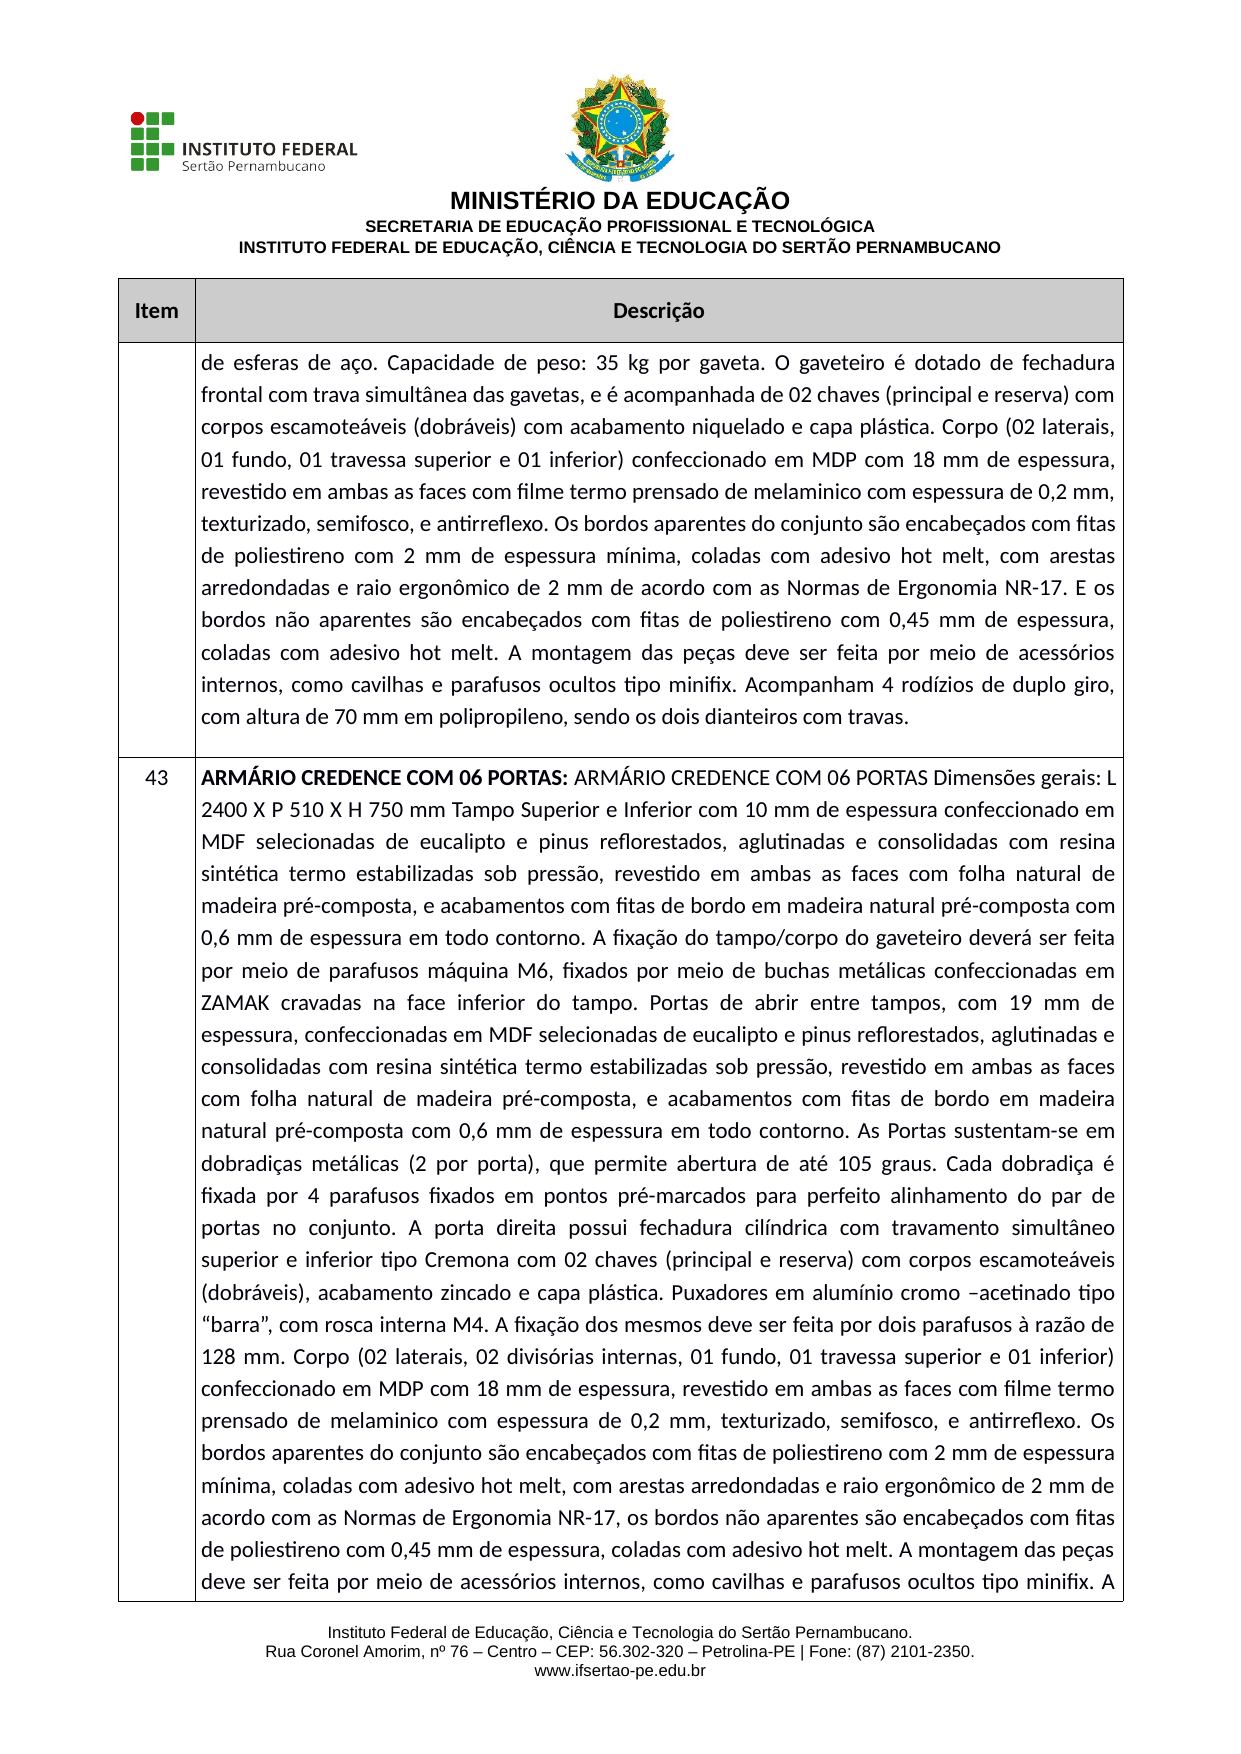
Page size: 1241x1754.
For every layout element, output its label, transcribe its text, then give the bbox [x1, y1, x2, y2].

table_header Descrição [196, 279, 1123, 342]
picture [565, 74, 675, 182]
picture [130, 112, 358, 171]
table_cell de esferas de aço. Capacidade de peso: 35 kg por gaveta. O gaveteiro é dotado de fechadura frontal com trava simultânea das gavetas, e é acompanhada de 02 chaves (principal e reserva) com corpos escamoteáveis (dobráveis) com acabamento niquelado e capa plástica. Corpo (02 laterais, 01 fundo, 01 travessa superior e 01 inferior) confeccionado em MDP com 18 mm de espessura, revestido em ambas as faces com filme termo prensado de melaminico com espessura de 0,2 mm, texturizado, semifosco, e antirreflexo. Os bordos aparentes do conjunto são encabeçados com fitas de poliestireno com 2 mm de espessura mínima, coladas com adesivo hot melt, com arestas arredondadas e raio ergonômico de 2 mm de acordo com as Normas de Ergonomia NR-17. E os bordos não aparentes são encabeçados com fitas de poliestireno com 0,45 mm de espessura, coladas com adesivo hot melt. A montagem das peças deve ser feita por meio de acessórios internos, como cavilhas e parafusos ocultos tipo minifix. Acompanham 4 rodízios de duplo giro, com altura de 70 mm em polipropileno, sendo os dois dianteiros com travas. [196, 343, 1123, 757]
table_cell [119, 343, 195, 757]
table_header Item [119, 279, 195, 342]
table_cell 43 [119, 758, 195, 1601]
table_cell ARMÁRIO CREDENCE COM 06 PORTAS: ARMÁRIO CREDENCE COM 06 PORTAS Dimensões gerais: L 2400 X P 510 X H 750 mm Tampo Superior e Inferior com 10 mm de espessura confeccionado em MDF selecionadas de eucalipto e pinus reflorestados, aglutinadas e consolidadas com resina sintética termo estabilizadas sob pressão, revestido em ambas as faces com folha natural de madeira pré-composta, e acabamentos com fitas de bordo em madeira natural pré-composta com 0,6 mm de espessura em todo contorno. A fixação do tampo/corpo do gaveteiro deverá ser feita por meio de parafusos máquina M6, fixados por meio de buchas metálicas confeccionadas em ZAMAK cravadas na face inferior do tampo. Portas de abrir entre tampos, com 19 mm de espessura, confeccionadas em MDF selecionadas de eucalipto e pinus reflorestados, aglutinadas e consolidadas com resina sintética termo estabilizadas sob pressão, revestido em ambas as faces com folha natural de madeira pré-composta, e acabamentos com fitas de bordo em madeira natural pré-composta com 0,6 mm de espessura em todo contorno. As Portas sustentam-se em dobradiças metálicas (2 por porta), que permite abertura de até 105 graus. Cada dobradiça é fixada por 4 parafusos fixados em pontos pré-marcados para perfeito alinhamento do par de portas no conjunto. A porta direita possui fechadura cilíndrica com travamento simultâneo superior e inferior tipo Cremona com 02 chaves (principal e reserva) com corpos escamoteáveis (dobráveis), acabamento zincado e capa plástica. Puxadores em alumínio cromo –acetinado tipo “barra”, com rosca interna M4. A fixação dos mesmos deve ser feita por dois parafusos à razão de 128 mm. Corpo (02 laterais, 02 divisórias internas, 01 fundo, 01 travessa superior e 01 inferior) confeccionado em MDP com 18 mm de espessura, revestido em ambas as faces com filme termo prensado de melaminico com espessura de 0,2 mm, texturizado, semifosco, e antirreflexo. Os bordos aparentes do conjunto são encabeçados com fitas de poliestireno com 2 mm de espessura mínima, coladas com adesivo hot melt, com arestas arredondadas e raio ergonômico de 2 mm de acordo com as Normas de Ergonomia NR-17, os bordos não aparentes são encabeçados com fitas de poliestireno com 0,45 mm de espessura, coladas com adesivo hot melt. A montagem das peças deve ser feita por meio de acessórios internos, como cavilhas e parafusos ocultos tipo minifix. A [196, 758, 1123, 1601]
